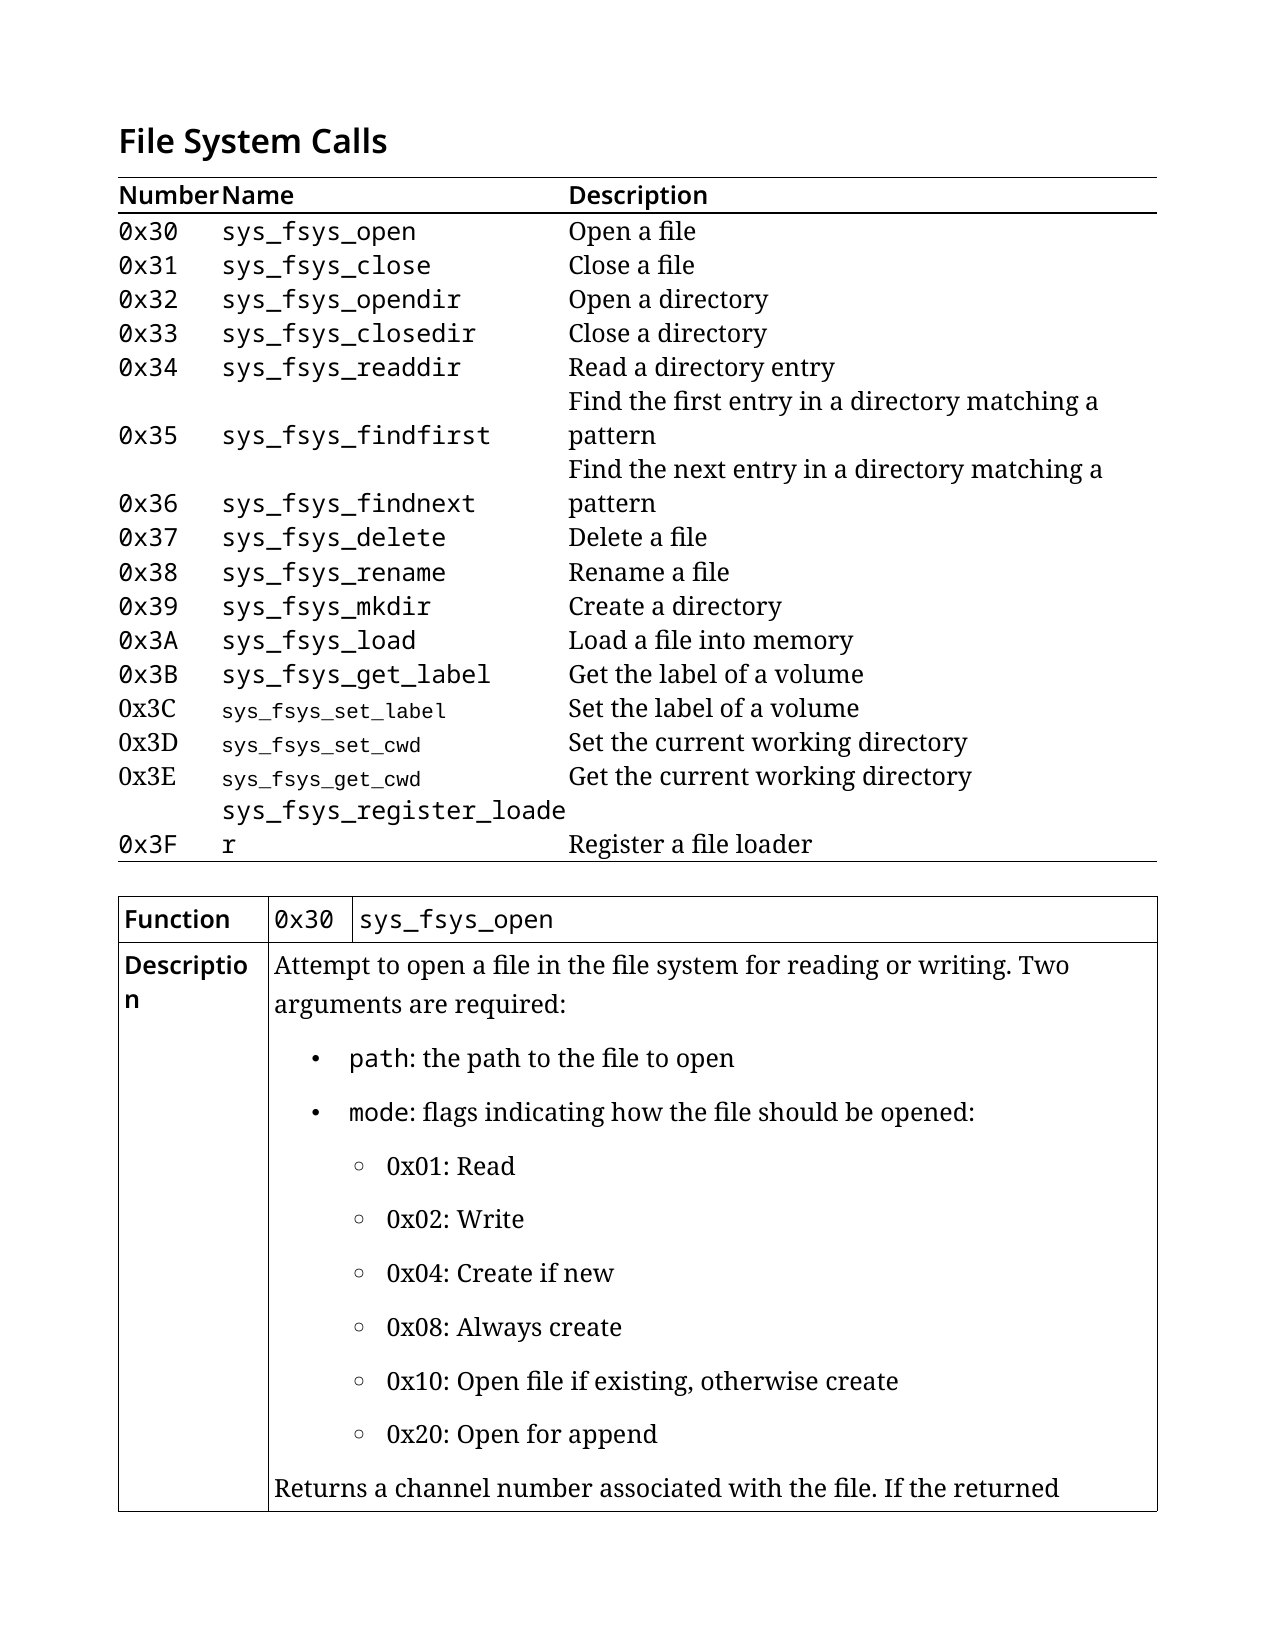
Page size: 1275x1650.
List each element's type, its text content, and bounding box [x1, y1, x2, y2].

table_cell Register a file loader [568, 793, 1157, 861]
table_cell sys_fsys_rename [221, 554, 568, 588]
table_cell 0x3A [118, 622, 221, 656]
table_cell Set the current working directory [568, 725, 1157, 758]
table_cell sys_fsys_delete [221, 520, 568, 554]
table_cell 0x33 [118, 316, 221, 350]
table_header sys_fsys_open [353, 897, 1157, 942]
table_cell sys_fsys_mkdir [221, 588, 568, 622]
table_cell sys_fsys_set_cwd [221, 725, 568, 758]
table_cell Close a directory [568, 316, 1157, 350]
table_cell sys_fsys_register_loader [221, 793, 568, 861]
table_header Description [568, 178, 1157, 212]
table_cell Find the first entry in a directory matching a pattern [568, 384, 1157, 452]
table_cell 0x34 [118, 350, 221, 384]
table_cell sys_fsys_set_label [221, 690, 568, 724]
table_cell Close a file [568, 248, 1157, 282]
table_cell sys_fsys_get_label [221, 656, 568, 690]
table_cell Set the label of a volume [568, 690, 1157, 724]
table_cell Get the label of a volume [568, 656, 1157, 690]
table_cell sys_fsys_readdir [221, 350, 568, 384]
table_cell 0x36 [118, 452, 221, 520]
table_cell 0x39 [118, 588, 221, 622]
table_cell Load a file into memory [568, 622, 1157, 656]
table_cell 0x3F [118, 793, 221, 861]
table_cell Create a directory [568, 588, 1157, 622]
table_cell 0x37 [118, 520, 221, 554]
table_cell 0x31 [118, 248, 221, 282]
table_cell Rename a file [568, 554, 1157, 588]
table_cell 0x3E [118, 759, 221, 793]
table_cell 0x3D [118, 725, 221, 758]
table_cell sys_fsys_findnext [221, 452, 568, 520]
table_cell sys_fsys_open [221, 214, 568, 248]
table_cell sys_fsys_load [221, 622, 568, 656]
table_header Function [119, 897, 268, 942]
table_cell 0x35 [118, 384, 221, 452]
table_cell sys_fsys_get_cwd [221, 759, 568, 793]
table_cell Read a directory entry [568, 350, 1157, 384]
table_cell Open a directory [568, 282, 1157, 316]
table_cell 0x3B [118, 656, 221, 690]
table_cell 0x38 [118, 554, 221, 588]
table_cell Find the next entry in a directory matching a pattern [568, 452, 1157, 520]
table_header Number [118, 178, 221, 212]
table_cell Get the current working directory [568, 759, 1157, 793]
table_cell Attempt to open a file in the file system for reading or writing. Two arguments are required: path: the path to the file to open mode: flags indicating how the file should be opened: 0x01: Read 0x02: Write 0x04: Create if new 0x08: Always create 0x10: Open file if existing, otherwise create 0x20: Open for append Returns a channel number associated with the file. If the returned [269, 943, 1157, 1511]
table_cell sys_fsys_close [221, 248, 568, 282]
table_header 0x30 [269, 897, 352, 942]
table_cell Description [119, 943, 268, 1511]
table_cell Open a file [568, 214, 1157, 248]
table_cell sys_fsys_opendir [221, 282, 568, 316]
table_header Name [221, 178, 568, 212]
table_cell sys_fsys_closedir [221, 316, 568, 350]
table_cell sys_fsys_findfirst [221, 384, 568, 452]
table_cell 0x3C [118, 690, 221, 724]
subtitle File System Calls [118, 118, 1157, 164]
table_cell Delete a file [568, 520, 1157, 554]
table_cell 0x30 [118, 214, 221, 248]
table_cell 0x32 [118, 282, 221, 316]
